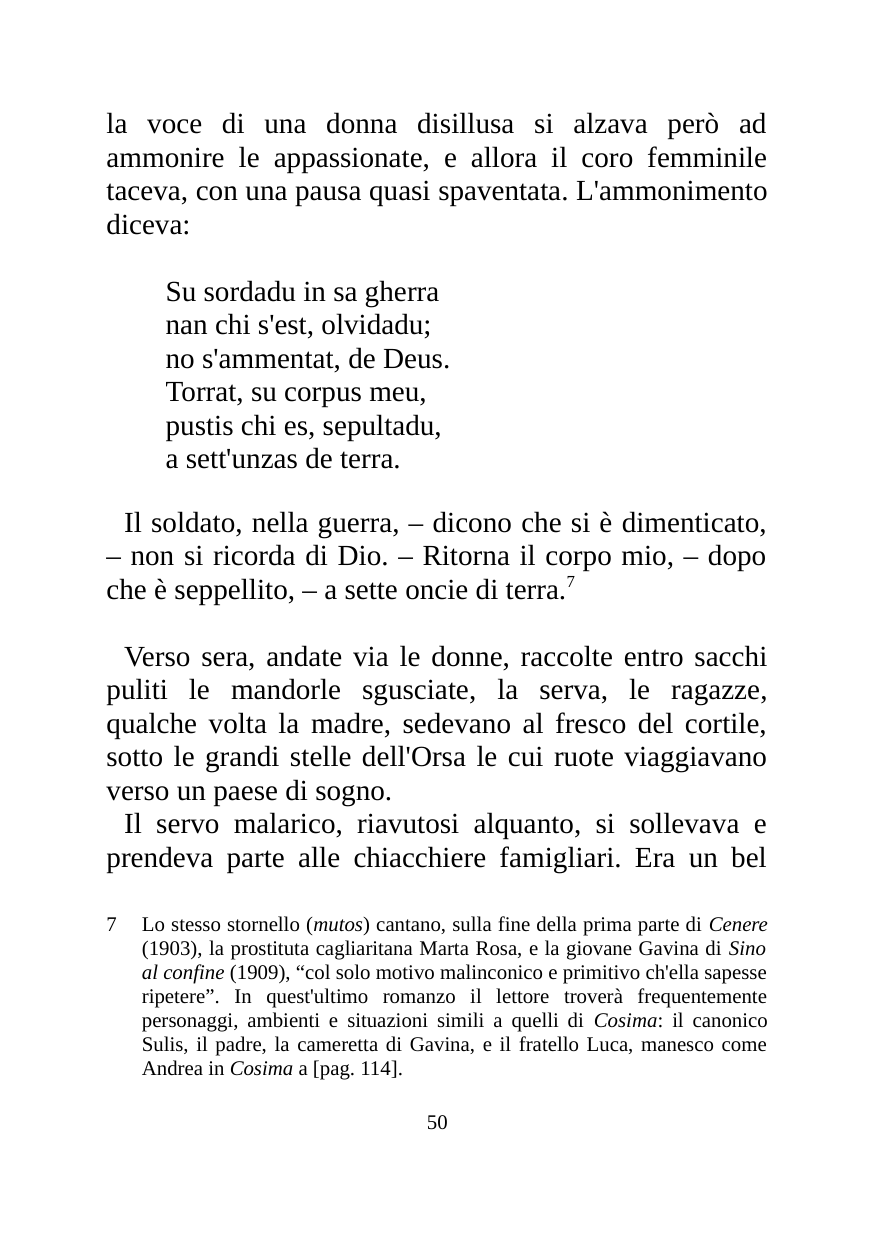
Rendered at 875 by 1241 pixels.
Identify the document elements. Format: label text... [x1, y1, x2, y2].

text la voce di una donna disillusa si alzava però ad ammonire le appassionate, e allora il coro femminile taceva, con una pausa quasi spaventata. L'ammonimento diceva: [106, 106, 768, 240]
text Il servo malarico, riavutosi alquanto, si sollevava e prendeva parte alle chiacchiere famigliari. Era un bel [106, 807, 768, 874]
text Su sordadu in sa gherra nan chi s'est, olvidadu; no s'ammentat, de Deus. Torrat, su corpus meu, pustis chi es, sepultadu, a sett'unzas de terra. [165, 274, 709, 475]
text Verso sera, andate via le donne, raccolte entro sacchi puliti le mandorle sgusciate, la serva, le ragazze, qualche volta la madre, sedevano al fresco del cortile, sotto le grandi stelle dell'Orsa le cui ruote viaggiavano verso un paese di sogno. [106, 639, 768, 807]
text Il soldato, nella guerra, – dicono che si è dimenticato, – non si ricorda di Dio. – Ritorna il corpo mio, – dopo che è seppellito, – a sette oncie di terra. [106, 505, 768, 605]
text Lo stesso stornello (mutos) cantano, sulla fine della prima parte di Cenere (1903), la prostituta cagliaritana Marta Rosa, e la giovane Gavina di Sino al confine (1909), “col solo motivo malinconico e primitivo ch'ella sapesse ripetere”. In quest'ultimo romanzo il lettore troverà frequentemente personaggi, ambienti e situazioni simili a quelli di Cosima: il canonico Sulis, il padre, la cameretta di Gavina, e il fratello Luca, manesco come Andrea in Cosima a [pag. 114]. [106, 912, 768, 1080]
